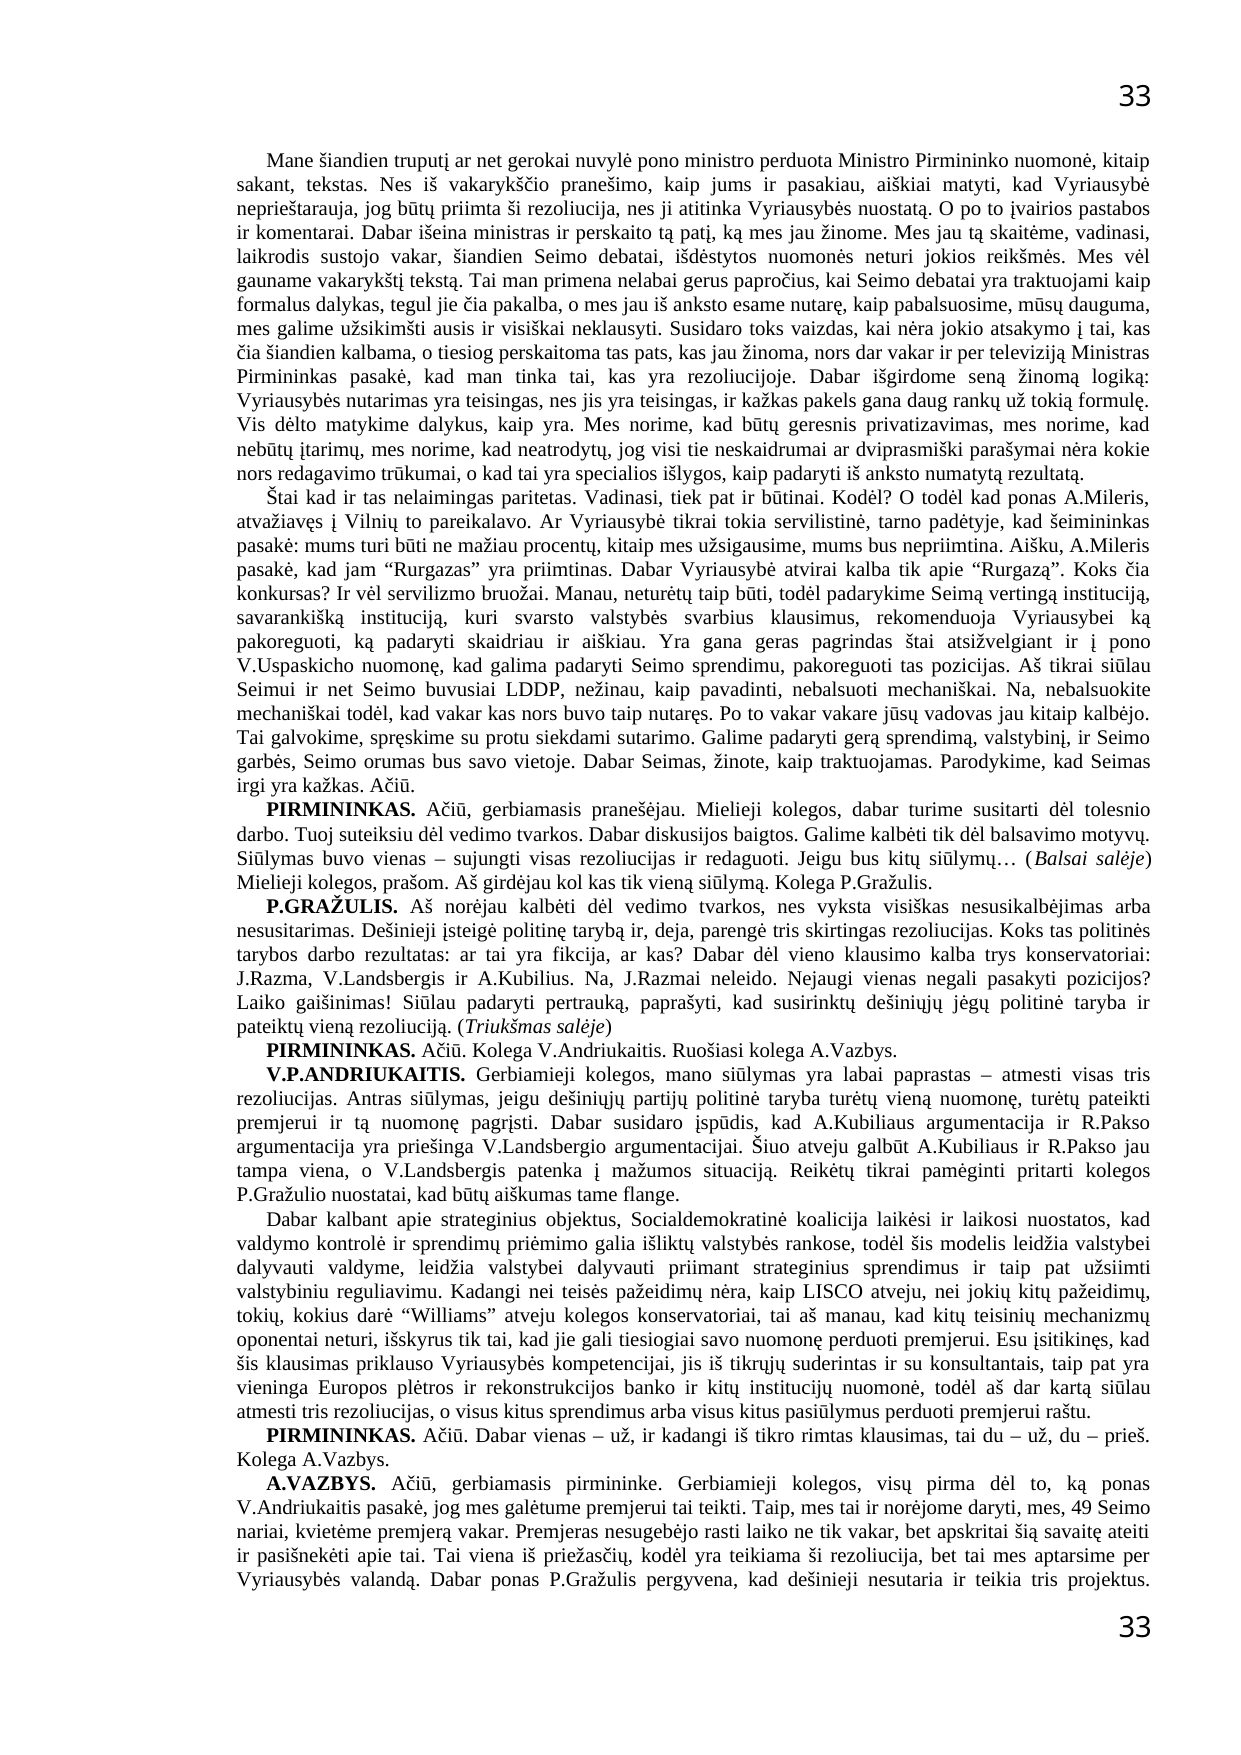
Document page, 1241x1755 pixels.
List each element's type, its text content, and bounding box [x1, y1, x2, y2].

text A.VAZBYS. Ačiū, gerbiamasis pirmininke. Gerbiamieji kolegos, visų pirma dėl to, ką ponas V.Andriukaitis pasakė, jog mes galėtume premjerui tai teikti. Taip, mes tai ir norėjome daryti, mes, 49 Seimo nariai, kvietėme premjerą vakar. Premjeras nesugebėjo rasti laiko ne tik vakar, bet apskritai šią savaitę ateiti ir pasišnekėti apie tai. Tai viena iš priežasčių, kodėl yra teikiama ši rezoliucija, bet tai mes aptarsime per Vyriausybės valandą. Dabar ponas P.Gražulis pergyvena, kad dešinieji nesutaria ir teikia tris projektus. [236, 1471, 1152, 1591]
text Dabar kalbant apie strateginius objektus, Socialdemokratinė koalicija laikėsi ir laikosi nuostatos, kad valdymo kontrolė ir sprendimų priėmimo galia išliktų valstybės rankose, todėl šis modelis leidžia valstybei dalyvauti valdyme, leidžia valstybei dalyvauti priimant strateginius sprendimus ir taip pat užsiimti valstybiniu reguliavimu. Kadangi nei teisės pažeidimų nėra, kaip LISCO atveju, nei jokių kitų pažeidimų, tokių, kokius darė “Williams” atveju kolegos konservatoriai, tai aš manau, kad kitų teisinių mechanizmų oponentai neturi, išskyrus tik tai, kad jie gali tiesiogiai savo nuomonę perduoti premjerui. Esu įsitikinęs, kad šis klausimas priklauso Vyriausybės kompetencijai, jis iš tikrųjų suderintas ir su konsultantais, taip pat yra vieninga Europos plėtros ir rekonstrukcijos banko ir kitų institucijų nuomonė, todėl aš dar kartą siūlau atmesti tris rezoliucijas, o visus kitus sprendimus arba visus kitus pasiūlymus perduoti premjerui raštu. [236, 1206, 1152, 1423]
text PIRMININKAS. Ačiū, gerbiamasis pranešėjau. Mielieji kolegos, dabar turime susitarti dėl tolesnio darbo. Tuoj suteiksiu dėl vedimo tvarkos. Dabar diskusijos baigtos. Galime kalbėti tik dėl balsavimo motyvų. Siūlymas buvo vienas – sujungti visas rezoliucijas ir redaguoti. Jeigu bus kitų siūlymų… (Balsai salėje) Mielieji kolegos, prašom. Aš girdėjau kol kas tik vieną siūlymą. Kolega P.Gražulis. [236, 797, 1152, 894]
text PIRMININKAS. Ačiū. Kolega V.Andriukaitis. Ruošiasi kolega A.Vazbys. [236, 1038, 1152, 1062]
text Mane šiandien truputį ar net gerokai nuvylė pono ministro perduota Ministro Pirmininko nuomonė, kitaip sakant, tekstas. Nes iš vakarykščio pranešimo, kaip jums ir pasakiau, aiškiai matyti, kad Vyriausybė neprieštarauja, jog būtų priimta ši rezoliucija, nes ji atitinka Vyriausybės nuostatą. O po to įvairios pastabos ir komentarai. Dabar išeina ministras ir perskaito tą patį, ką mes jau žinome. Mes jau tą skaitėme, vadinasi, laikrodis sustojo vakar, šiandien Seimo debatai, išdėstytos nuomonės neturi jokios reikšmės. Mes vėl gauname vakarykštį tekstą. Tai man primena nelabai gerus papročius, kai Seimo debatai yra traktuojami kaip formalus dalykas, tegul jie čia pakalba, o mes jau iš anksto esame nutarę, kaip pabalsuosime, mūsų dauguma, mes galime užsikimšti ausis ir visiškai neklausyti. Susidaro toks vaizdas, kai nėra jokio atsakymo į tai, kas čia šiandien kalbama, o tiesiog perskaitoma tas pats, kas jau žinoma, nors dar vakar ir per televiziją Ministras Pirmininkas pasakė, kad man tinka tai, kas yra rezoliucijoje. Dabar išgirdome seną žinomą logiką: Vyriausybės nutarimas yra teisingas, nes jis yra teisingas, ir kažkas pakels gana daug rankų už tokią formulę. Vis dėlto matykime dalykus, kaip yra. Mes norime, kad būtų geresnis privatizavimas, mes norime, kad nebūtų įtarimų, mes norime, kad neatrodytų, jog visi tie neskaidrumai ar dviprasmiški parašymai nėra kokie nors redagavimo trūkumai, o kad tai yra specialios išlygos, kaip padaryti iš anksto numatytą rezultatą. [236, 148, 1152, 484]
text V.P.ANDRIUKAITIS. Gerbiamieji kolegos, mano siūlymas yra labai paprastas – atmesti visas tris rezoliucijas. Antras siūlymas, jeigu dešiniųjų partijų politinė taryba turėtų vieną nuomonę, turėtų pateikti premjerui ir tą nuomonę pagrįsti. Dabar susidaro įspūdis, kad A.Kubiliaus argumentacija ir R.Pakso argumentacija yra priešinga V.Landsbergio argumentacijai. Šiuo atveju galbūt A.Kubiliaus ir R.Pakso jau tampa viena, o V.Landsbergis patenka į mažumos situaciją. Reikėtų tikrai pamėginti pritarti kolegos P.Gražulio nuostatai, kad būtų aiškumas tame flange. [236, 1062, 1152, 1206]
text PIRMININKAS. Ačiū. Dabar vienas – už, ir kadangi iš tikro rimtas klausimas, tai du – už, du – prieš. Kolega A.Vazbys. [236, 1423, 1152, 1471]
text P.GRAŽULIS. Aš norėjau kalbėti dėl vedimo tvarkos, nes vyksta visiškas nesusikalbėjimas arba nesusitarimas. Dešinieji įsteigė politinę tarybą ir, deja, parengė tris skirtingas rezoliucijas. Koks tas politinės tarybos darbo rezultatas: ar tai yra fikcija, ar kas? Dabar dėl vieno klausimo kalba trys konservatoriai: J.Razma, V.Landsbergis ir A.Kubilius. Na, J.Razmai neleido. Nejaugi vienas negali pasakyti pozicijos? Laiko gaišinimas! Siūlau padaryti pertrauką, paprašyti, kad susirinktų dešiniųjų jėgų politinė taryba ir pateiktų vieną rezoliuciją. (Triukšmas salėje) [236, 894, 1152, 1038]
text Štai kad ir tas nelaimingas paritetas. Vadinasi, tiek pat ir būtinai. Kodėl? O todėl kad ponas A.Mileris, atvažiavęs į Vilnių to pareikalavo. Ar Vyriausybė tikrai tokia servilistinė, tarno padėtyje, kad šeimininkas pasakė: mums turi būti ne mažiau procentų, kitaip mes užsigausime, mums bus nepriimtina. Aišku, A.Mileris pasakė, kad jam “Rurgazas” yra priimtinas. Dabar Vyriausybė atvirai kalba tik apie “Rurgazą”. Koks čia konkursas? Ir vėl servilizmo bruožai. Manau, neturėtų taip būti, todėl padarykime Seimą vertingą instituciją, savarankišką instituciją, kuri svarsto valstybės svarbius klausimus, rekomenduoja Vyriausybei ką pakoreguoti, ką padaryti skaidriau ir aiškiau. Yra gana geras pagrindas štai atsižvelgiant ir į pono V.Uspaskicho nuomonę, kad galima padaryti Seimo sprendimu, pakoreguoti tas pozicijas. Aš tikrai siūlau Seimui ir net Seimo buvusiai LDDP, nežinau, kaip pavadinti, nebalsuoti mechaniškai. Na, nebalsuokite mechaniškai todėl, kad vakar kas nors buvo taip nutaręs. Po to vakar vakare jūsų vadovas jau kitaip kalbėjo. Tai galvokime, spręskime su protu siekdami sutarimo. Galime padaryti gerą sprendimą, valstybinį, ir Seimo garbės, Seimo orumas bus savo vietoje. Dabar Seimas, žinote, kaip traktuojamas. Parodykime, kad Seimas irgi yra kažkas. Ačiū. [236, 484, 1152, 797]
